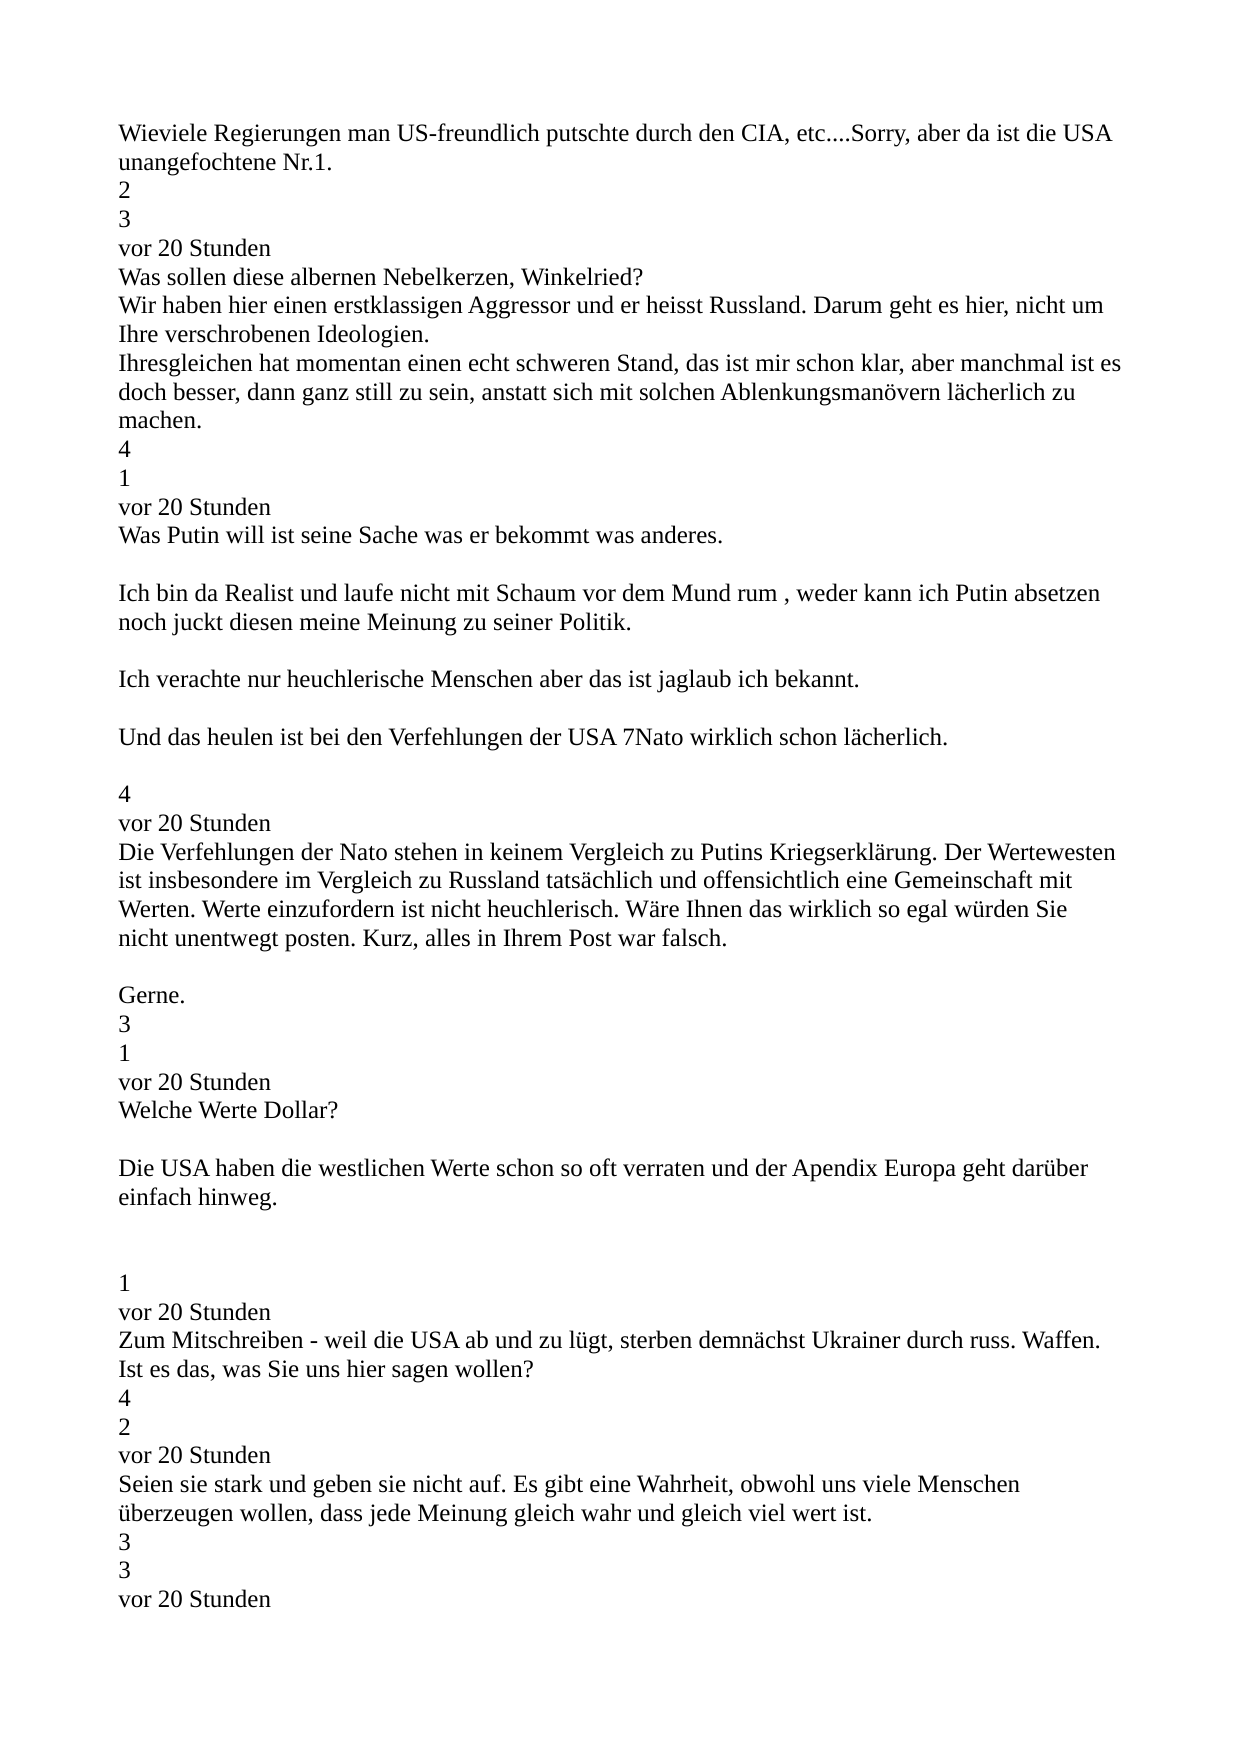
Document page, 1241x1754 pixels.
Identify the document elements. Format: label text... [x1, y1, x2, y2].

text 1 [118, 1038, 1122, 1067]
text 4 [118, 779, 1122, 808]
text vor 20 Stunden [118, 233, 1122, 262]
text Ich bin da Realist und laufe nicht mit Schaum vor dem Mund rum , weder kann ich Putin absetzen noch juckt diesen meine Meinung zu seiner Politik. [118, 578, 1122, 636]
text vor 20 Stunden [118, 1584, 1122, 1613]
text Was Putin will ist seine Sache was er bekommt was anderes. [118, 521, 1122, 549]
text Seien sie stark und geben sie nicht auf. Es gibt eine Wahrheit, obwohl uns viele Menschen überzeugen wollen, dass jede Meinung gleich wahr und gleich viel wert ist. [118, 1469, 1122, 1527]
text vor 20 Stunden [118, 808, 1122, 837]
text vor 20 Stunden [118, 492, 1122, 521]
text 3 [118, 1556, 1122, 1584]
text vor 20 Stunden [118, 1297, 1122, 1326]
text vor 20 Stunden [118, 1067, 1122, 1096]
text 4 [118, 434, 1122, 463]
text 2 [118, 1412, 1122, 1441]
text 3 [118, 1009, 1122, 1038]
text Die Verfehlungen der Nato stehen in keinem Vergleich zu Putins Kriegserklärung. Der Wertewesten ist insbesondere im Vergleich zu Russland tatsächlich und offensichtlich eine Gemeinschaft mit Werten. Werte einzufordern ist nicht heuchlerisch. Wäre Ihnen das wirklich so egal würden Sie nicht unentwegt posten. Kurz, alles in Ihrem Post war falsch. [118, 837, 1122, 952]
text Zum Mitschreiben - weil die USA ab und zu lügt, sterben demnächst Ukrainer durch russ. Waffen. Ist es das, was Sie uns hier sagen wollen? [118, 1326, 1122, 1383]
text Gerne. [118, 981, 1122, 1009]
text Wieviele Regierungen man US-freundlich putschte durch den CIA, etc....Sorry, aber da ist die USA unangefochtene Nr.1. [118, 118, 1122, 176]
text Und das heulen ist bei den Verfehlungen der USA 7Nato wirklich schon lächerlich. [118, 722, 1122, 751]
text Wir haben hier einen erstklassigen Aggressor und er heisst Russland. Darum geht es hier, nicht um Ihre verschrobenen Ideologien. [118, 291, 1122, 348]
text 3 [118, 1527, 1122, 1556]
text Ich verachte nur heuchlerische Menschen aber das ist jaglaub ich bekannt. [118, 664, 1122, 693]
text Welche Werte Dollar? [118, 1096, 1122, 1124]
text 2 [118, 176, 1122, 204]
text 3 [118, 204, 1122, 233]
text Ihresgleichen hat momentan einen echt schweren Stand, das ist mir schon klar, aber manchmal ist es doch besser, dann ganz still zu sein, anstatt sich mit solchen Ablenkungsmanövern lächerlich zu machen. [118, 348, 1122, 434]
text Die USA haben die westlichen Werte schon so oft verraten und der Apendix Europa geht darüber einfach hinweg. [118, 1153, 1122, 1211]
text 1 [118, 463, 1122, 492]
text Was sollen diese albernen Nebelkerzen, Winkelried? [118, 262, 1122, 291]
text 4 [118, 1383, 1122, 1412]
text vor 20 Stunden [118, 1441, 1122, 1469]
text 1 [118, 1268, 1122, 1297]
